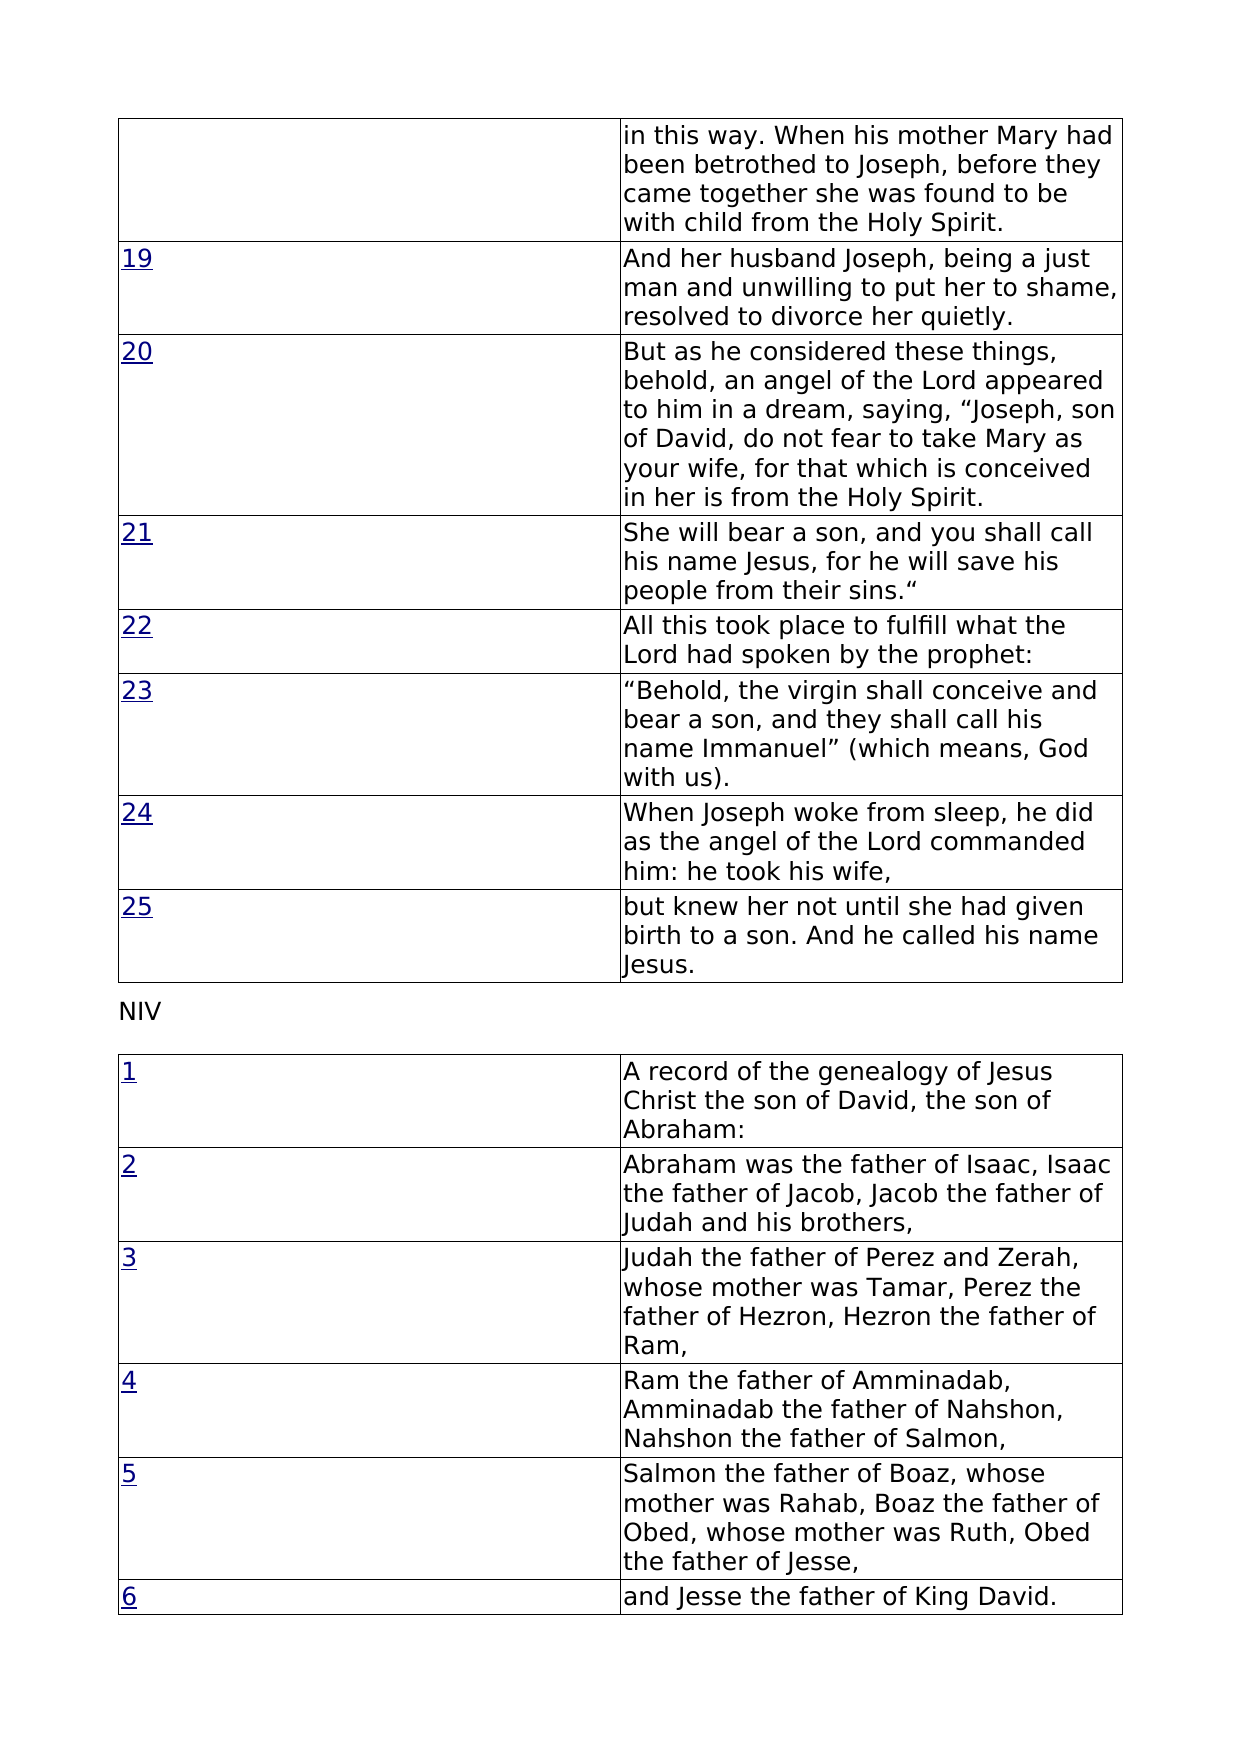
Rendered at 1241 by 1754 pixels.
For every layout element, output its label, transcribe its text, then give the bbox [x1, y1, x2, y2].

table_cell 20 [119, 335, 620, 515]
table_cell 19 [119, 242, 620, 334]
table_cell “Behold, the virgin shall conceive and bear a son, and they shall call his name Immanuel” (which means, God with us). [621, 674, 1122, 795]
table_header A record of the genealogy of Jesus Christ the son of David, the son of Abraham: [621, 1055, 1122, 1147]
table_cell 23 [119, 674, 620, 795]
table_cell All this took place to fulfill what the Lord had spoken by the prophet: [621, 610, 1122, 673]
table_cell She will bear a son, and you shall call his name Jesus, for he will save his people from their sins.“ [621, 516, 1122, 608]
table_cell 25 [119, 890, 620, 982]
table_cell 24 [119, 796, 620, 889]
table_cell in this way. When his mother Mary had been betrothed to Joseph, before they came together she was found to be with child from the Holy Spirit. [621, 119, 1122, 241]
table_cell 6 [119, 1580, 620, 1614]
table_cell 5 [119, 1458, 620, 1579]
table_cell But as he considered these things, behold, an angel of the Lord appeared to him in a dream, saying, “Joseph, son of David, do not fear to take Mary as your wife, for that which is conceived in her is from the Holy Spirit. [621, 335, 1122, 515]
table_cell 4 [119, 1364, 620, 1457]
table_cell 21 [119, 516, 620, 608]
table_cell Abraham was the father of Isaac, Isaac the father of Jacob, Jacob the father of Judah and his brothers, [621, 1148, 1122, 1241]
table_cell Ram the father of Amminadab, Amminadab the father of Nahshon, Nahshon the father of Salmon, [621, 1364, 1122, 1457]
table_cell When Joseph woke from sleep, he did as the angel of the Lord commanded him: he took his wife, [621, 796, 1122, 889]
table_cell 22 [119, 610, 620, 673]
table_cell Judah the father of Perez and Zerah, whose mother was Tamar, Perez the father of Hezron, Hezron the father of Ram, [621, 1242, 1122, 1363]
table_cell and Jesse the father of King David. [621, 1580, 1122, 1614]
text NIV [118, 997, 1122, 1026]
table_cell but knew her not until she had given birth to a son. And he called his name Jesus. [621, 890, 1122, 982]
table_cell Salmon the father of Boaz, whose mother was Rahab, Boaz the father of Obed, whose mother was Ruth, Obed the father of Jesse, [621, 1458, 1122, 1579]
table_cell 2 [119, 1148, 620, 1241]
table_cell And her husband Joseph, being a just man and unwilling to put her to shame, resolved to divorce her quietly. [621, 242, 1122, 334]
table_cell 3 [119, 1242, 620, 1363]
table_header 1 [119, 1055, 620, 1147]
table_cell [119, 119, 620, 241]
